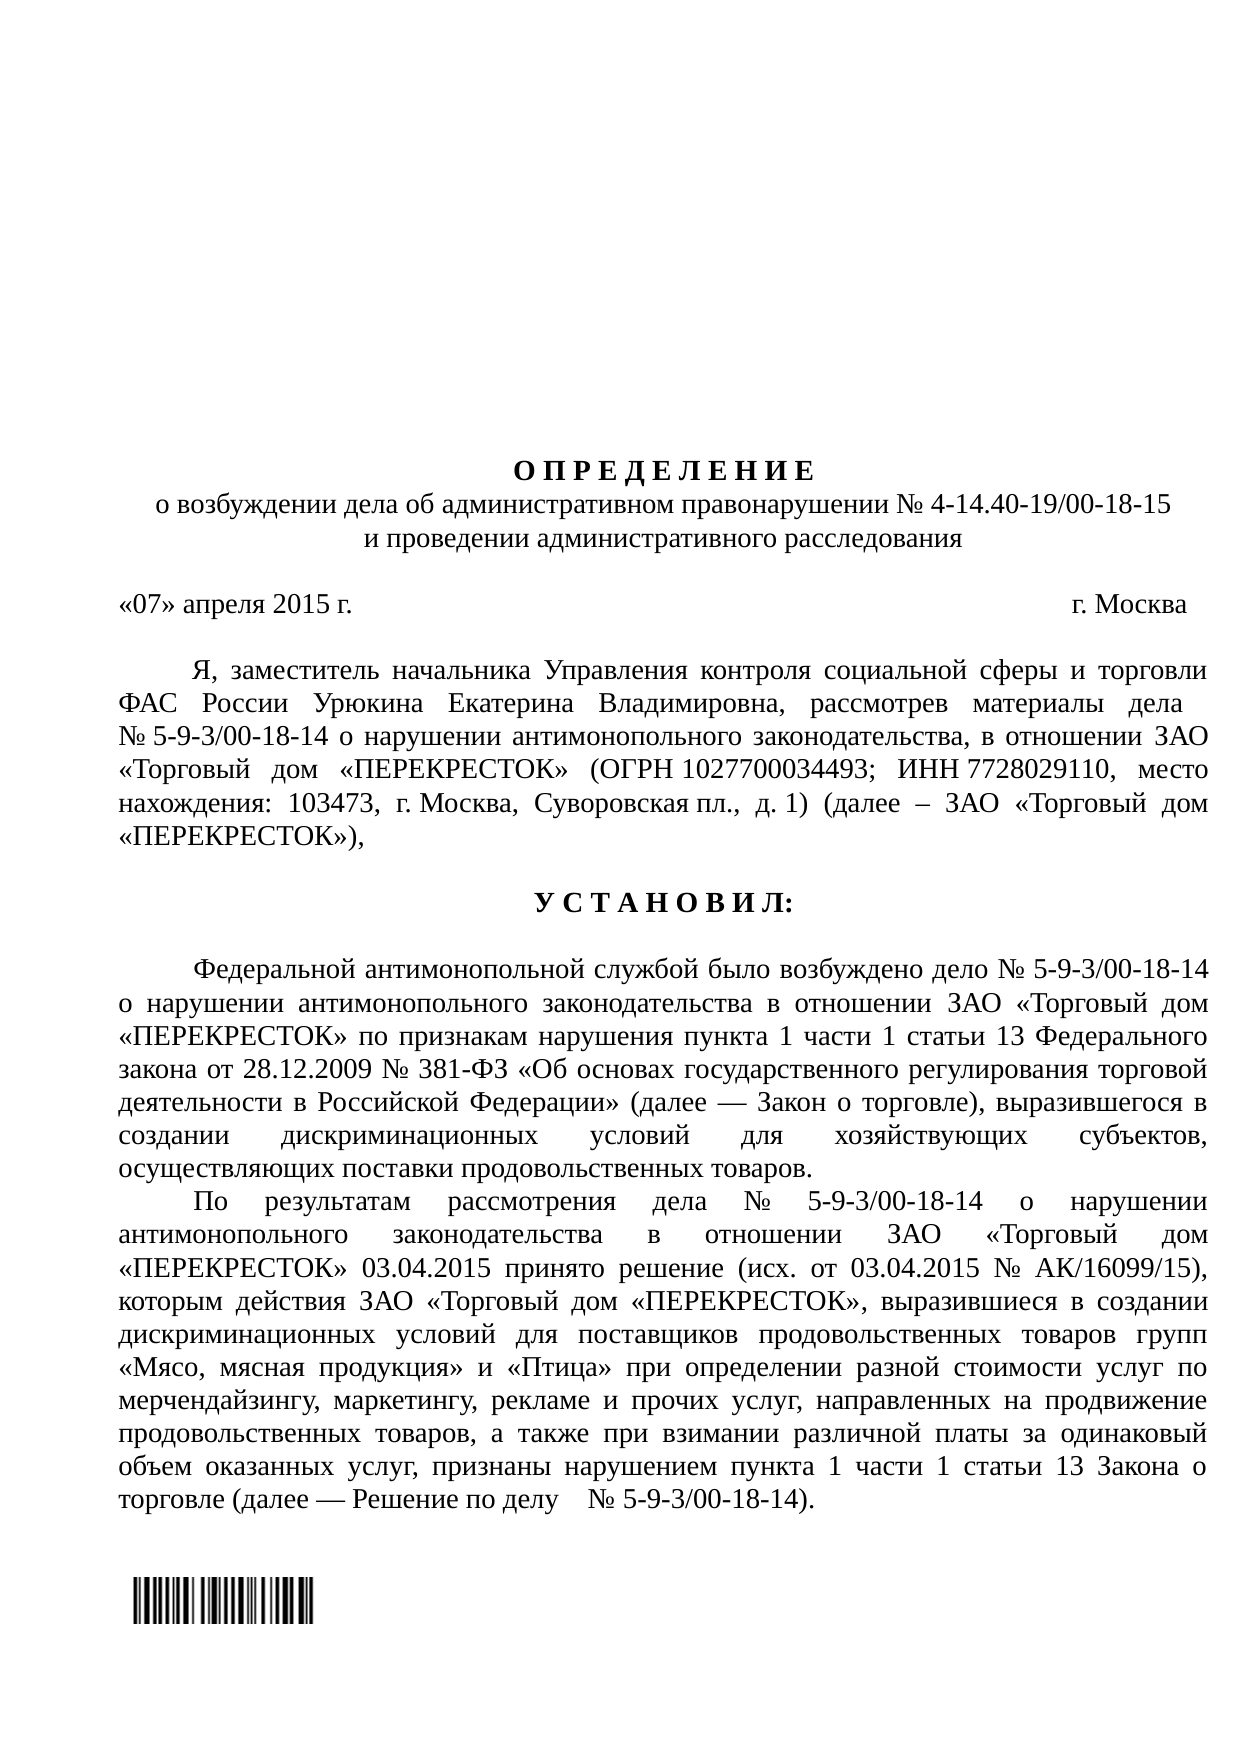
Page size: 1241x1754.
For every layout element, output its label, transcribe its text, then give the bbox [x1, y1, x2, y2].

text «07» апреля 2015 г. г. Москва [118, 586, 1209, 619]
text и проведении административного расследования [118, 520, 1209, 553]
text Я, заместитель начальника Управления контроля социальной сферы и торговли ФАС России Урюкина Екатерина Владимировна, рассмотрев материалы дела № 5-9-3/00-18-14 о нарушении антимонопольного законодательства, в отношении ЗАО «Торговый дом «ПЕРЕКРЕСТОК» (ОГРН 1027700034493; ИНН 7728029110, место нахождения: 103473, г. Москва, Суворовская пл., д. 1) (далее – ЗАО «Торговый дом «ПЕРЕКРЕСТОК»), [118, 653, 1209, 851]
text Федеральной антимонопольной службой было возбуждено дело № 5-9-3/00-18-14 о нарушении антимонопольного законодательства в отношении ЗАО «Торговый дом «ПЕРЕКРЕСТОК» по признакам нарушения пункта 1 части 1 статьи 13 Федерального закона от 28.12.2009 № 381-ФЗ «Об основах государственного регулирования торговой деятельности в Российской Федерации» (далее — Закон о торговле), выразившегося в создании дискриминационных условий для хозяйствующих субъектов, осуществляющих поставки продовольственных товаров. [118, 952, 1209, 1184]
picture [118, 1577, 331, 1624]
text У С Т А Н О В И Л: [118, 885, 1209, 918]
text О П Р Е Д Е Л Е Н И Е [118, 453, 1209, 487]
text о возбуждении дела об административном правонарушении № 4-14.40-19/00-18-15 [118, 487, 1209, 520]
text По результатам рассмотрения дела № 5-9-3/00-18-14 о нарушении антимонопольного законодательства в отношении ЗАО «Торговый дом «ПЕРЕКРЕСТОК» 03.04.2015 принято решение (исх. от 03.04.2015 № АК/16099/15), которым действия ЗАО «Торговый дом «ПЕРЕКРЕСТОК», выразившиеся в создании дискриминационных условий для поставщиков продовольственных товаров групп «Мясо, мясная продукция» и «Птица» при определении разной стоимости услуг по мерчендайзингу, маркетингу, рекламе и прочих услуг, направленных на продвижение продовольственных товаров, а также при взимании различной платы за одинаковый объем оказанных услуг, признаны нарушением пункта 1 части 1 статьи 13 Закона о торговле (далее — Решение по делу № 5-9-3/00-18-14). [118, 1184, 1209, 1515]
